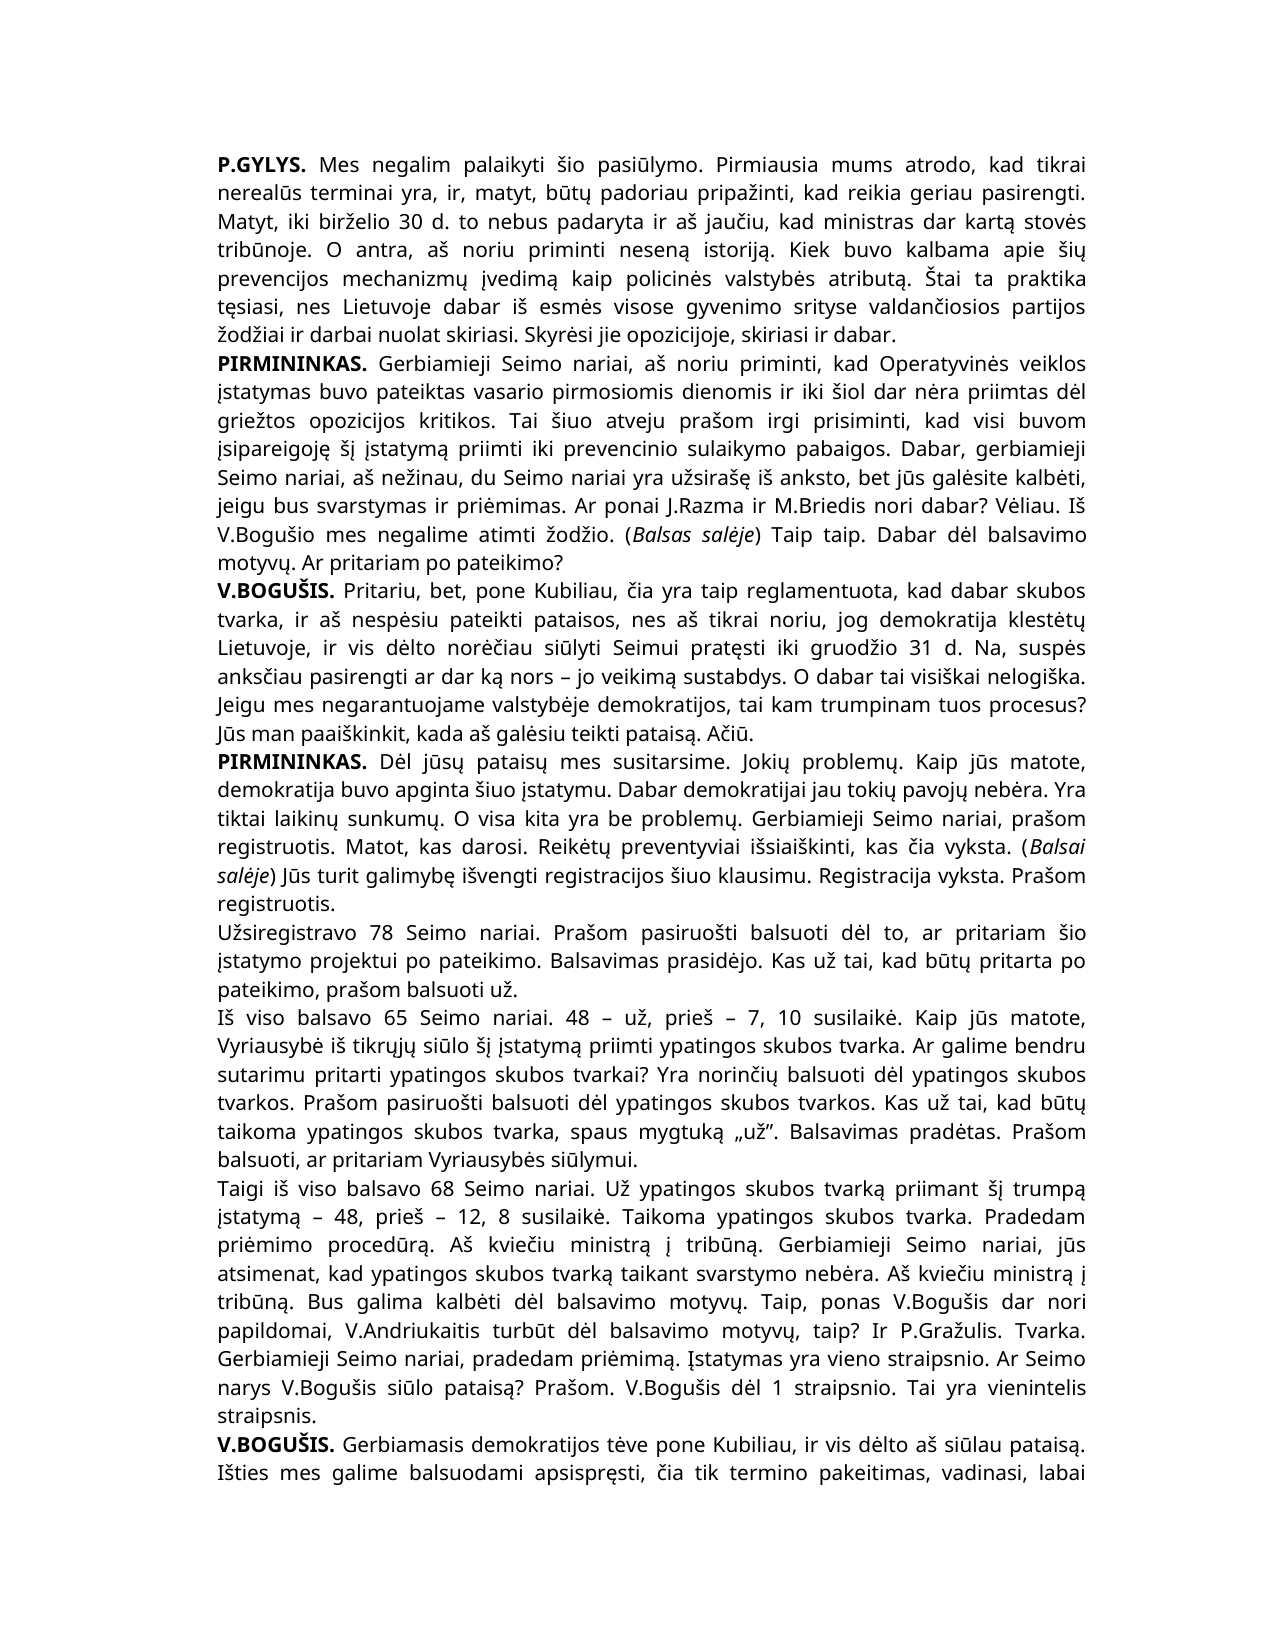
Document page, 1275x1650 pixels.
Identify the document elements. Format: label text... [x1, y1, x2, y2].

text P.GYLYS. Mes negalim palaikyti šio pasiūlymo. Pirmiausia mums atrodo, kad tikrai nerealūs terminai yra, ir, matyt, būtų padoriau pripažinti, kad reikia geriau pasirengti. Matyt, iki birželio 30 d. to nebus padaryta ir aš jaučiu, kad ministras dar kartą stovės tribūnoje. O antra, aš noriu priminti neseną istoriją. Kiek buvo kalbama apie šių prevencijos mechanizmų įvedimą kaip policinės valstybės atributą. Štai ta praktika tęsiasi, nes Lietuvoje dabar iš esmės visose gyvenimo srityse valdančiosios partijos žodžiai ir darbai nuolat skiriasi. Skyrėsi jie opozicijoje, skiriasi ir dabar. [217, 150, 1087, 349]
text V.BOGUŠIS. Pritariu, bet, pone Kubiliau, čia yra taip reglamentuota, kad dabar skubos tvarka, ir aš nespėsiu pateikti pataisos, nes aš tikrai noriu, jog demokratija klestėtų Lietuvoje, ir vis dėlto norėčiau siūlyti Seimui pratęsti iki gruodžio 31 d. Na, suspės anksčiau pasirengti ar dar ką nors – jo veikimą sustabdys. O dabar tai visiškai nelogiška. Jeigu mes negarantuojame valstybėje demokratijos, tai kam trumpinam tuos procesus? Jūs man paaiškinkit, kada aš galėsiu teikti pataisą. Ačiū. [217, 577, 1087, 747]
text V.BOGUŠIS. Gerbiamasis demokratijos tėve pone Kubiliau, ir vis dėlto aš siūlau pataisą. Išties mes galime balsuodami apsispręsti, čia tik termino pakeitimas, vadinasi, labai [217, 1430, 1087, 1487]
text Taigi iš viso balsavo 68 Seimo nariai. Už ypatingos skubos tvarką priimant šį trumpą įstatymą – 48, prieš – 12, 8 susilaikė. Taikoma ypatingos skubos tvarka. Pradedam priėmimo procedūrą. Aš kviečiu ministrą į tribūną. Gerbiamieji Seimo nariai, jūs atsimenat, kad ypatingos skubos tvarką taikant svarstymo nebėra. Aš kviečiu ministrą į tribūną. Bus galima kalbėti dėl balsavimo motyvų. Taip, ponas V.Bogušis dar nori papildomai, V.Andriukaitis turbūt dėl balsavimo motyvų, taip? Ir P.Gražulis. Tvarka. Gerbiamieji Seimo nariai, pradedam priėmimą. Įstatymas yra vieno straipsnio. Ar Seimo narys V.Bogušis siūlo pataisą? Prašom. V.Bogušis dėl 1 straipsnio. Tai yra vienintelis straipsnis. [217, 1174, 1087, 1430]
text PIRMININKAS. Dėl jūsų pataisų mes susitarsime. Jokių problemų. Kaip jūs matote, demokratija buvo apginta šiuo įstatymu. Dabar demokratijai jau tokių pavojų nebėra. Yra tiktai laikinų sunkumų. O visa kita yra be problemų. Gerbiamieji Seimo nariai, prašom registruotis. Matot, kas darosi. Reikėtų preventyviai išsiaiškinti, kas čia vyksta. (Balsai salėje) Jūs turit galimybę išvengti registracijos šiuo klausimu. Registracija vyksta. Prašom registruotis. [217, 747, 1087, 918]
text PIRMININKAS. Gerbiamieji Seimo nariai, aš noriu priminti, kad Operatyvinės veiklos įstatymas buvo pateiktas vasario pirmosiomis dienomis ir iki šiol dar nėra priimtas dėl griežtos opozicijos kritikos. Tai šiuo atveju prašom irgi prisiminti, kad visi buvom įsipareigoję šį įstatymą priimti iki prevencinio sulaikymo pabaigos. Dabar, gerbiamieji Seimo nariai, aš nežinau, du Seimo nariai yra užsirašę iš anksto, bet jūs galėsite kalbėti, jeigu bus svarstymas ir priėmimas. Ar ponai J.Razma ir M.Briedis nori dabar? Vėliau. Iš V.Bogušio mes negalime atimti žodžio. (Balsas salėje) Taip taip. Dabar dėl balsavimo motyvų. Ar pritariam po pateikimo? [217, 349, 1087, 577]
text Užsiregistravo 78 Seimo nariai. Prašom pasiruošti balsuoti dėl to, ar pritariam šio įstatymo projektui po pateikimo. Balsavimas prasidėjo. Kas už tai, kad būtų pritarta po pateikimo, prašom balsuoti už. [217, 918, 1087, 1003]
text Iš viso balsavo 65 Seimo nariai. 48 – už, prieš – 7, 10 susilaikė. Kaip jūs matote, Vyriausybė iš tikrųjų siūlo šį įstatymą priimti ypatingos skubos tvarka. Ar galime bendru sutarimu pritarti ypatingos skubos tvarkai? Yra norinčių balsuoti dėl ypatingos skubos tvarkos. Prašom pasiruošti balsuoti dėl ypatingos skubos tvarkos. Kas už tai, kad būtų taikoma ypatingos skubos tvarka, spaus mygtuką „už”. Balsavimas pradėtas. Prašom balsuoti, ar pritariam Vyriausybės siūlymui. [217, 1003, 1087, 1174]
